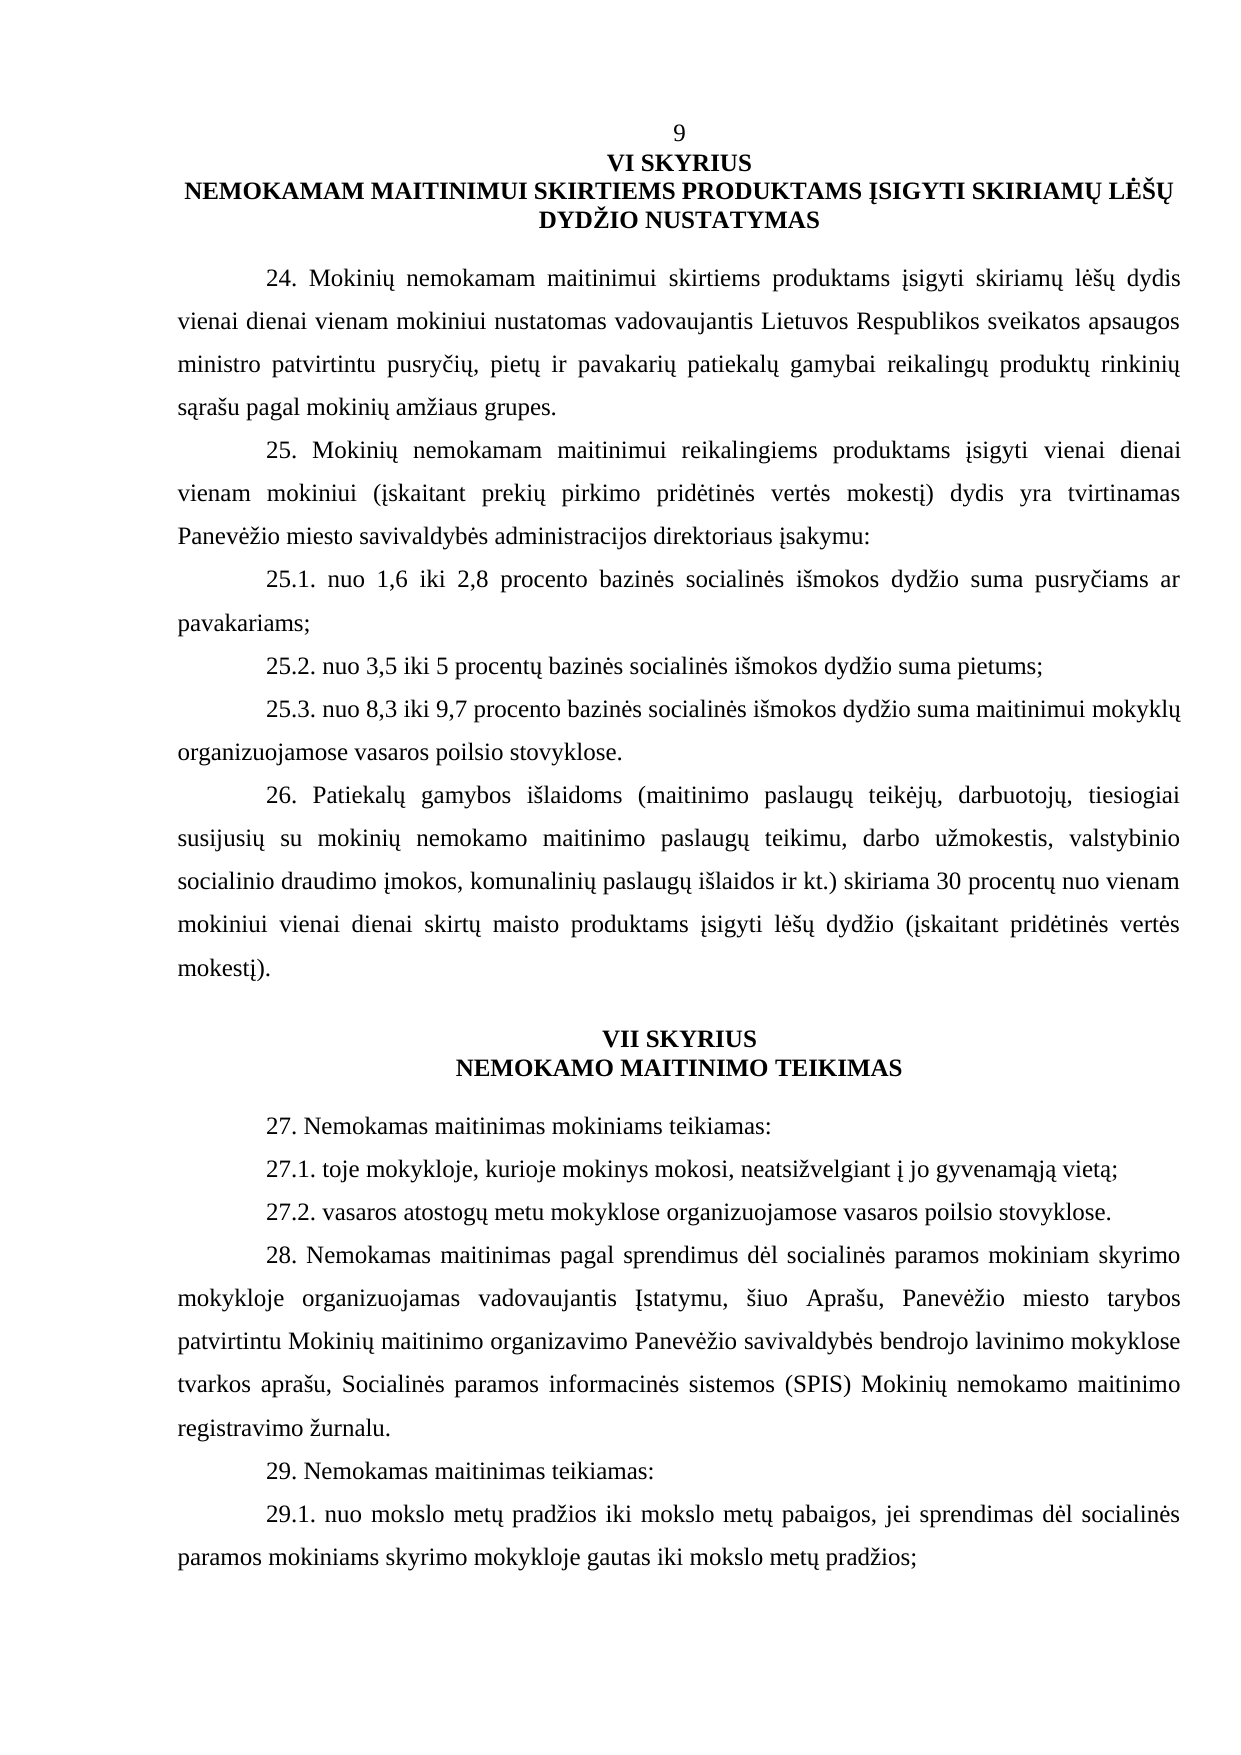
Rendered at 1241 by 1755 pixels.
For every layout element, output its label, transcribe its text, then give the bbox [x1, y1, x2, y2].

text 29.1. nuo mokslo metų pradžios iki mokslo metų pabaigos, jei sprendimas dėl socialinės paramos mokiniams skyrimo mokykloje gautas iki mokslo metų pradžios; [177, 1499, 1181, 1571]
text 26. Patiekalų gamybos išlaidoms (maitinimo paslaugų teikėjų, darbuotojų, tiesiogiai susijusių su mokinių nemokamo maitinimo paslaugų teikimu, darbo užmokestis, valstybinio socialinio draudimo įmokos, komunalinių paslaugų išlaidos ir kt.) skiriama 30 procentų nuo vienam mokiniui vienai dienai skirtų maisto produktams įsigyti lėšų dydžio (įskaitant pridėtinės vertės mokestį). [177, 780, 1181, 981]
text 28. Nemokamas maitinimas pagal sprendimus dėl socialinės paramos mokiniam skyrimo mokykloje organizuojamas vadovaujantis Įstatymu, šiuo Aprašu, Panevėžio miesto tarybos patvirtintu Mokinių maitinimo organizavimo Panevėžio savivaldybės bendrojo lavinimo mokyklose tvarkos aprašu, Socialinės paramos informacinės sistemos (SPIS) Mokinių nemokamo maitinimo registravimo žurnalu. [177, 1240, 1181, 1441]
text 25. Mokinių nemokamam maitinimui reikalingiems produktams įsigyti vienai dienai vienam mokiniui (įskaitant prekių pirkimo pridėtinės vertės mokestį) dydis yra tvirtinamas Panevėžio miesto savivaldybės administracijos direktoriaus įsakymu: [177, 435, 1181, 550]
text 29. Nemokamas maitinimas teikiamas: [177, 1456, 1181, 1484]
text 25.1. nuo 1,6 iki 2,8 procento bazinės socialinės išmokos dydžio suma pusryčiams ar pavakariams; [177, 564, 1181, 636]
text VII SKYRIUS [177, 1024, 1181, 1053]
text VI SKYRIUS [177, 148, 1181, 176]
text 25.3. nuo 8,3 iki 9,7 procento bazinės socialinės išmokos dydžio suma maitinimui mokyklų organizuojamose vasaros poilsio stovyklose. [177, 694, 1181, 766]
text 27.1. toje mokykloje, kurioje mokinys mokosi, neatsižvelgiant į jo gyvenamąją vietą; [177, 1154, 1181, 1183]
text NEMOKAMAM MAITINIMUI SKIRTIEMS PRODUKTAMS ĮSIGYTI SKIRIAMŲ LĖŠŲ DYDŽIO NUSTATYMAS [177, 176, 1181, 234]
text 24. Mokinių nemokamam maitinimui skirtiems produktams įsigyti skiriamų lėšų dydis vienai dienai vienam mokiniui nustatomas vadovaujantis Lietuvos Respublikos sveikatos apsaugos ministro patvirtintu pusryčių, pietų ir pavakarių patiekalų gamybai reikalingų produktų rinkinių sąrašu pagal mokinių amžiaus grupes. [177, 263, 1181, 421]
text 27. Nemokamas maitinimas mokiniams teikiamas: [177, 1111, 1181, 1139]
text 27.2. vasaros atostogų metu mokyklose organizuojamose vasaros poilsio stovyklose. [177, 1197, 1181, 1226]
text NEMOKAMO MAITINIMO TEIKIMAS [177, 1053, 1181, 1082]
text 25.2. nuo 3,5 iki 5 procentų bazinės socialinės išmokos dydžio suma pietums; [177, 651, 1181, 679]
